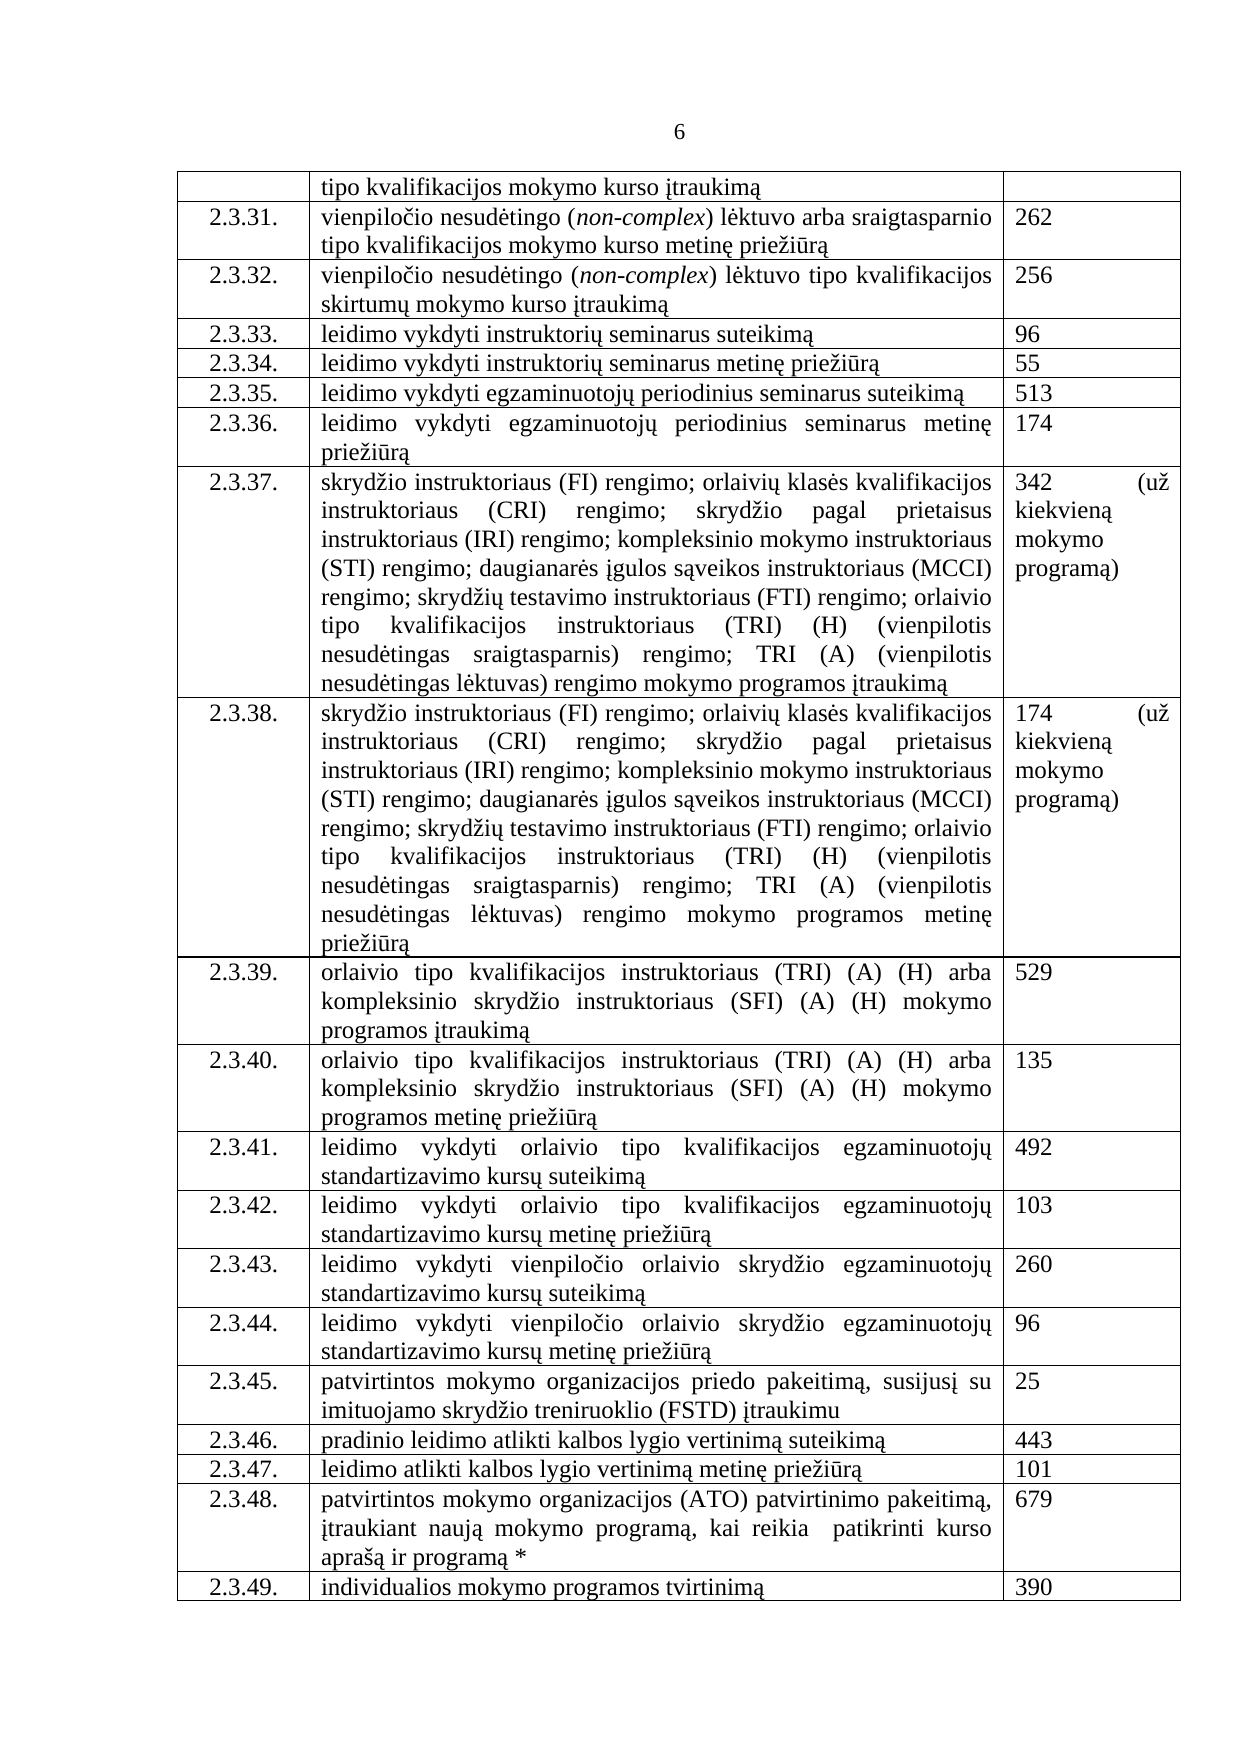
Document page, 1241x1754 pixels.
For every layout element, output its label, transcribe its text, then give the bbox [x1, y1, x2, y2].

table_cell 513 [1004, 378, 1180, 407]
table_cell 2.3.38. [178, 698, 309, 956]
table_cell skrydžio instruktoriaus (FI) rengimo; orlaivių klasės kvalifikacijos instruktoriaus (CRI) rengimo; skrydžio pagal prietaisus instruktoriaus (IRI) rengimo; kompleksinio mokymo instruktoriaus (STI) rengimo; daugianarės įgulos sąveikos instruktoriaus (MCCI) rengimo; skrydžių testavimo instruktoriaus (FTI) rengimo; orlaivio tipo kvalifikacijos instruktoriaus (TRI) (H) (vienpilotis nesudėtingas sraigtasparnis) rengimo; TRI (A) (vienpilotis nesudėtingas lėktuvas) rengimo mokymo programos metinę priežiūrą [310, 698, 1003, 956]
table_cell 2.3.36. [178, 408, 309, 466]
table_cell 443 [1004, 1425, 1180, 1453]
table_cell 2.3.35. [178, 378, 309, 407]
table_cell leidimo vykdyti orlaivio tipo kvalifikacijos egzaminuotojų standartizavimo kursų metinę priežiūrą [310, 1191, 1003, 1248]
table_cell [178, 172, 309, 201]
table_cell vienpiločio nesudėtingo (non-complex) lėktuvo tipo kvalifikacijos skirtumų mokymo kurso įtraukimą [310, 260, 1003, 318]
table_cell 2.3.45. [178, 1366, 309, 1424]
table_cell [1004, 172, 1180, 201]
table_cell 25 [1004, 1366, 1180, 1424]
table_cell 2.3.49. [178, 1572, 309, 1600]
table_cell patvirtintos mokymo organizacijos (ATO) patvirtinimo pakeitimą, įtraukiant naują mokymo programą, kai reikia patikrinti kurso aprašą ir programą * [310, 1484, 1003, 1571]
table_cell 679 [1004, 1484, 1180, 1571]
table_cell 492 [1004, 1132, 1180, 1189]
table_cell leidimo vykdyti vienpiločio orlaivio skrydžio egzaminuotojų standartizavimo kursų metinę priežiūrą [310, 1308, 1003, 1365]
table_cell 342 (už kiekvieną mokymo programą) [1004, 467, 1180, 697]
table_cell 2.3.41. [178, 1132, 309, 1189]
table_cell leidimo vykdyti egzaminuotojų periodinius seminarus metinę priežiūrą [310, 408, 1003, 466]
table_cell 390 [1004, 1572, 1180, 1600]
table_cell 2.3.46. [178, 1425, 309, 1453]
table_cell skrydžio instruktoriaus (FI) rengimo; orlaivių klasės kvalifikacijos instruktoriaus (CRI) rengimo; skrydžio pagal prietaisus instruktoriaus (IRI) rengimo; kompleksinio mokymo instruktoriaus (STI) rengimo; daugianarės įgulos sąveikos instruktoriaus (MCCI) rengimo; skrydžių testavimo instruktoriaus (FTI) rengimo; orlaivio tipo kvalifikacijos instruktoriaus (TRI) (H) (vienpilotis nesudėtingas sraigtasparnis) rengimo; TRI (A) (vienpilotis nesudėtingas lėktuvas) rengimo mokymo programos įtraukimą [310, 467, 1003, 697]
table_cell 2.3.37. [178, 467, 309, 697]
table_cell leidimo vykdyti egzaminuotojų periodinius seminarus suteikimą [310, 378, 1003, 407]
table_cell 2.3.33. [178, 319, 309, 347]
table_cell leidimo vykdyti orlaivio tipo kvalifikacijos egzaminuotojų standartizavimo kursų suteikimą [310, 1132, 1003, 1189]
table_cell leidimo atlikti kalbos lygio vertinimą metinę priežiūrą [310, 1455, 1003, 1483]
table_cell 2.3.32. [178, 260, 309, 318]
table_cell 256 [1004, 260, 1180, 318]
table_cell leidimo vykdyti instruktorių seminarus metinę priežiūrą [310, 349, 1003, 377]
table_cell 2.3.40. [178, 1045, 309, 1131]
table_cell 174 [1004, 408, 1180, 466]
table_cell 96 [1004, 319, 1180, 347]
table_cell 2.3.48. [178, 1484, 309, 1571]
table_cell 2.3.39. [178, 958, 309, 1044]
table_cell pradinio leidimo atlikti kalbos lygio vertinimą suteikimą [310, 1425, 1003, 1453]
table_cell 2.3.34. [178, 349, 309, 377]
table_cell individualios mokymo programos tvirtinimą [310, 1572, 1003, 1600]
table_cell 135 [1004, 1045, 1180, 1131]
table_cell 96 [1004, 1308, 1180, 1365]
table_cell 260 [1004, 1249, 1180, 1307]
table_cell 262 [1004, 202, 1180, 259]
table_cell 174 (už kiekvieną mokymo programą) [1004, 698, 1180, 956]
table_cell patvirtintos mokymo organizacijos priedo pakeitimą, susijusį su imituojamo skrydžio treniruoklio (FSTD) įtraukimu [310, 1366, 1003, 1424]
table_cell orlaivio tipo kvalifikacijos instruktoriaus (TRI) (A) (H) arba kompleksinio skrydžio instruktoriaus (SFI) (A) (H) mokymo programos įtraukimą [310, 958, 1003, 1044]
table_cell 103 [1004, 1191, 1180, 1248]
table_cell leidimo vykdyti instruktorių seminarus suteikimą [310, 319, 1003, 347]
table_cell 101 [1004, 1455, 1180, 1483]
table_cell tipo kvalifikacijos mokymo kurso įtraukimą [310, 172, 1003, 201]
table_cell 529 [1004, 958, 1180, 1044]
table_cell 2.3.43. [178, 1249, 309, 1307]
table_cell orlaivio tipo kvalifikacijos instruktoriaus (TRI) (A) (H) arba kompleksinio skrydžio instruktoriaus (SFI) (A) (H) mokymo programos metinę priežiūrą [310, 1045, 1003, 1131]
table_cell vienpiločio nesudėtingo (non-complex) lėktuvo arba sraigtasparnio tipo kvalifikacijos mokymo kurso metinę priežiūrą [310, 202, 1003, 259]
table_cell leidimo vykdyti vienpiločio orlaivio skrydžio egzaminuotojų standartizavimo kursų suteikimą [310, 1249, 1003, 1307]
table_cell 55 [1004, 349, 1180, 377]
table_cell 2.3.31. [178, 202, 309, 259]
table_cell 2.3.47. [178, 1455, 309, 1483]
table_cell 2.3.44. [178, 1308, 309, 1365]
table_cell 2.3.42. [178, 1191, 309, 1248]
